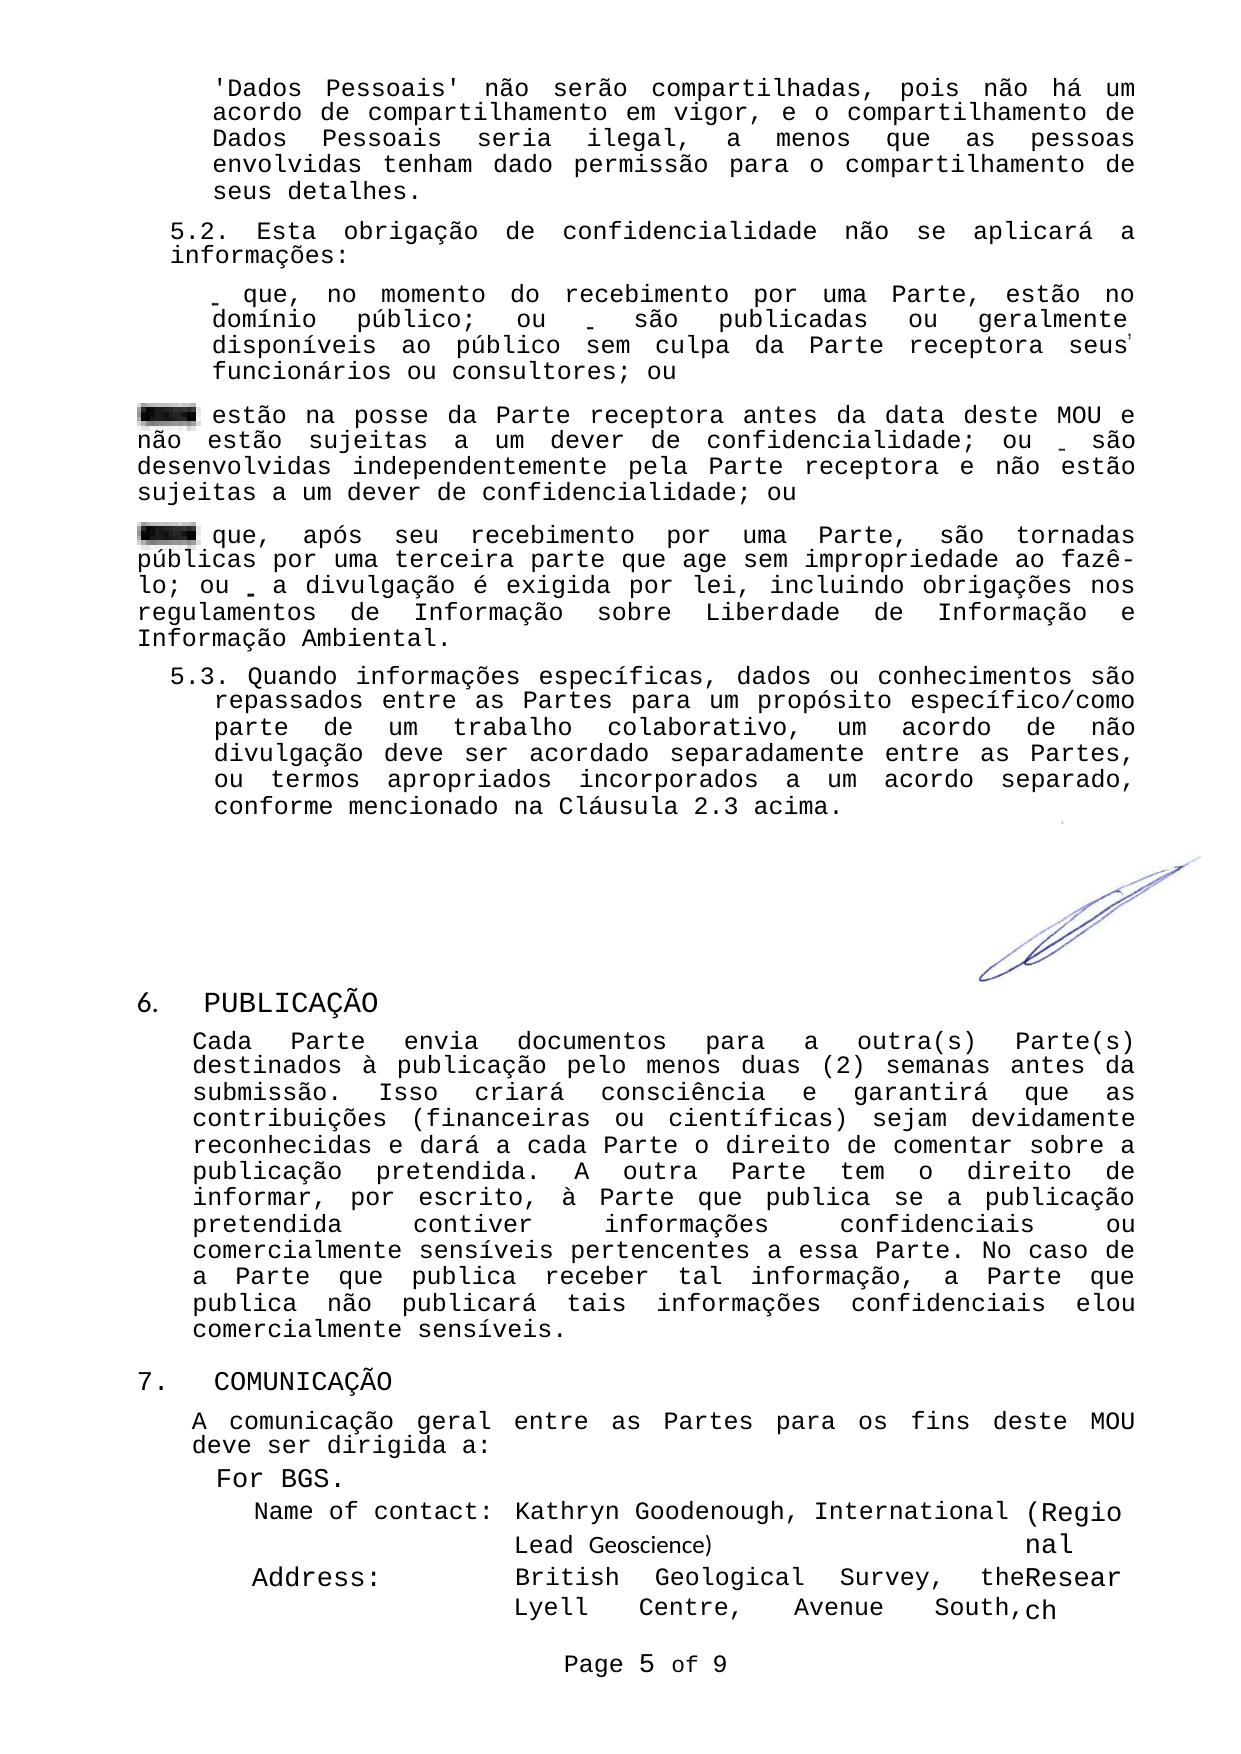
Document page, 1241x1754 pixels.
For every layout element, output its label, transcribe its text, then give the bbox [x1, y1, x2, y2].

table_header Name of contact: [216, 1498, 513, 1564]
text 5.2. Esta obrigação de confidencialidade não se aplicará a informações: [169, 218, 1136, 271]
text For BGS. [216, 1465, 1138, 1496]
text 7. COMUNICAÇÃO [137, 1368, 1138, 1399]
text Cada Parte envia documentos para a outra(s) Parte(s) destinados à publicação pelo menos duas (2) semanas antes da submissão. Isso criará consciência e garantirá que as contribuições (financeiras ou científicas) sejam devidamente reconhecidas e dará a cada Parte o direito de comentar sobre a publicação pretendida. A outra Parte tem o direito de informar, por escrito, à Parte que publica se a publicação pretendida contiver informações confidenciais ou comercialmente sensíveis pertencentes a essa Parte. No caso de a Parte que publica receber tal informação, a Parte que publica não publicará tais informações confidenciais elou comercialmente sensíveis. [192, 1029, 1136, 1345]
table_cell Address: [216, 1564, 513, 1630]
list que, após seu recebimento por uma Parte, são tornadas públicas por uma terceira parte que age sem impropriedade ao fazê-lo; ou a divulgação é exigida por lei, incluindo obrigações nos regulamentos de Informação sobre Liberdade de Informação e Informação Ambiental. [137, 522, 1136, 654]
table_cell British Geological Survey, the Lyell Centre, Avenue South, [513, 1564, 1024, 1630]
text que, no momento do recebimento por uma Parte, estão no domínio público; ou são publicadas ou geralmente disponíveis ao público sem culpa da Parte receptora seus funcionários ou consultores; ou [212, 282, 1136, 387]
table_header (Regional [1025, 1498, 1122, 1564]
subtitle 6. PUBLICAÇÃO [137, 984, 1138, 1021]
text 5.3. Quando informações específicas, dados ou conhecimentos são repassados entre as Partes para um propósito específico/como parte de um trabalho colaborativo, um acordo de não divulgação deve ser acordado separadamente entre as Partes, ou termos apropriados incorporados a um acordo separado, conforme mencionado na Cláusula 2.3 acima. [169, 663, 1136, 822]
table_header Kathryn Goodenough, International Lead Geoscience) [513, 1498, 1024, 1564]
list estão na posse da Parte receptora antes da data deste MOU e não estão sujeitas a um dever de confidencialidade; ou são desenvolvidas independentemente pela Parte receptora e não estão sujeitas a um dever de confidencialidade; ou [137, 402, 1136, 508]
table_cell Research [1025, 1564, 1122, 1630]
text 'Dados Pessoais' não serão compartilhadas, pois não há um acordo de compartilhamento em vigor, e o compartilhamento de Dados Pessoais seria ilegal, a menos que as pessoas envolvidas tenham dado permissão para o compartilhamento de seus detalhes. [169, 75, 1136, 207]
text A comunicação geral entre as Partes para os fins deste MOU deve ser dirigida a: [192, 1408, 1136, 1461]
